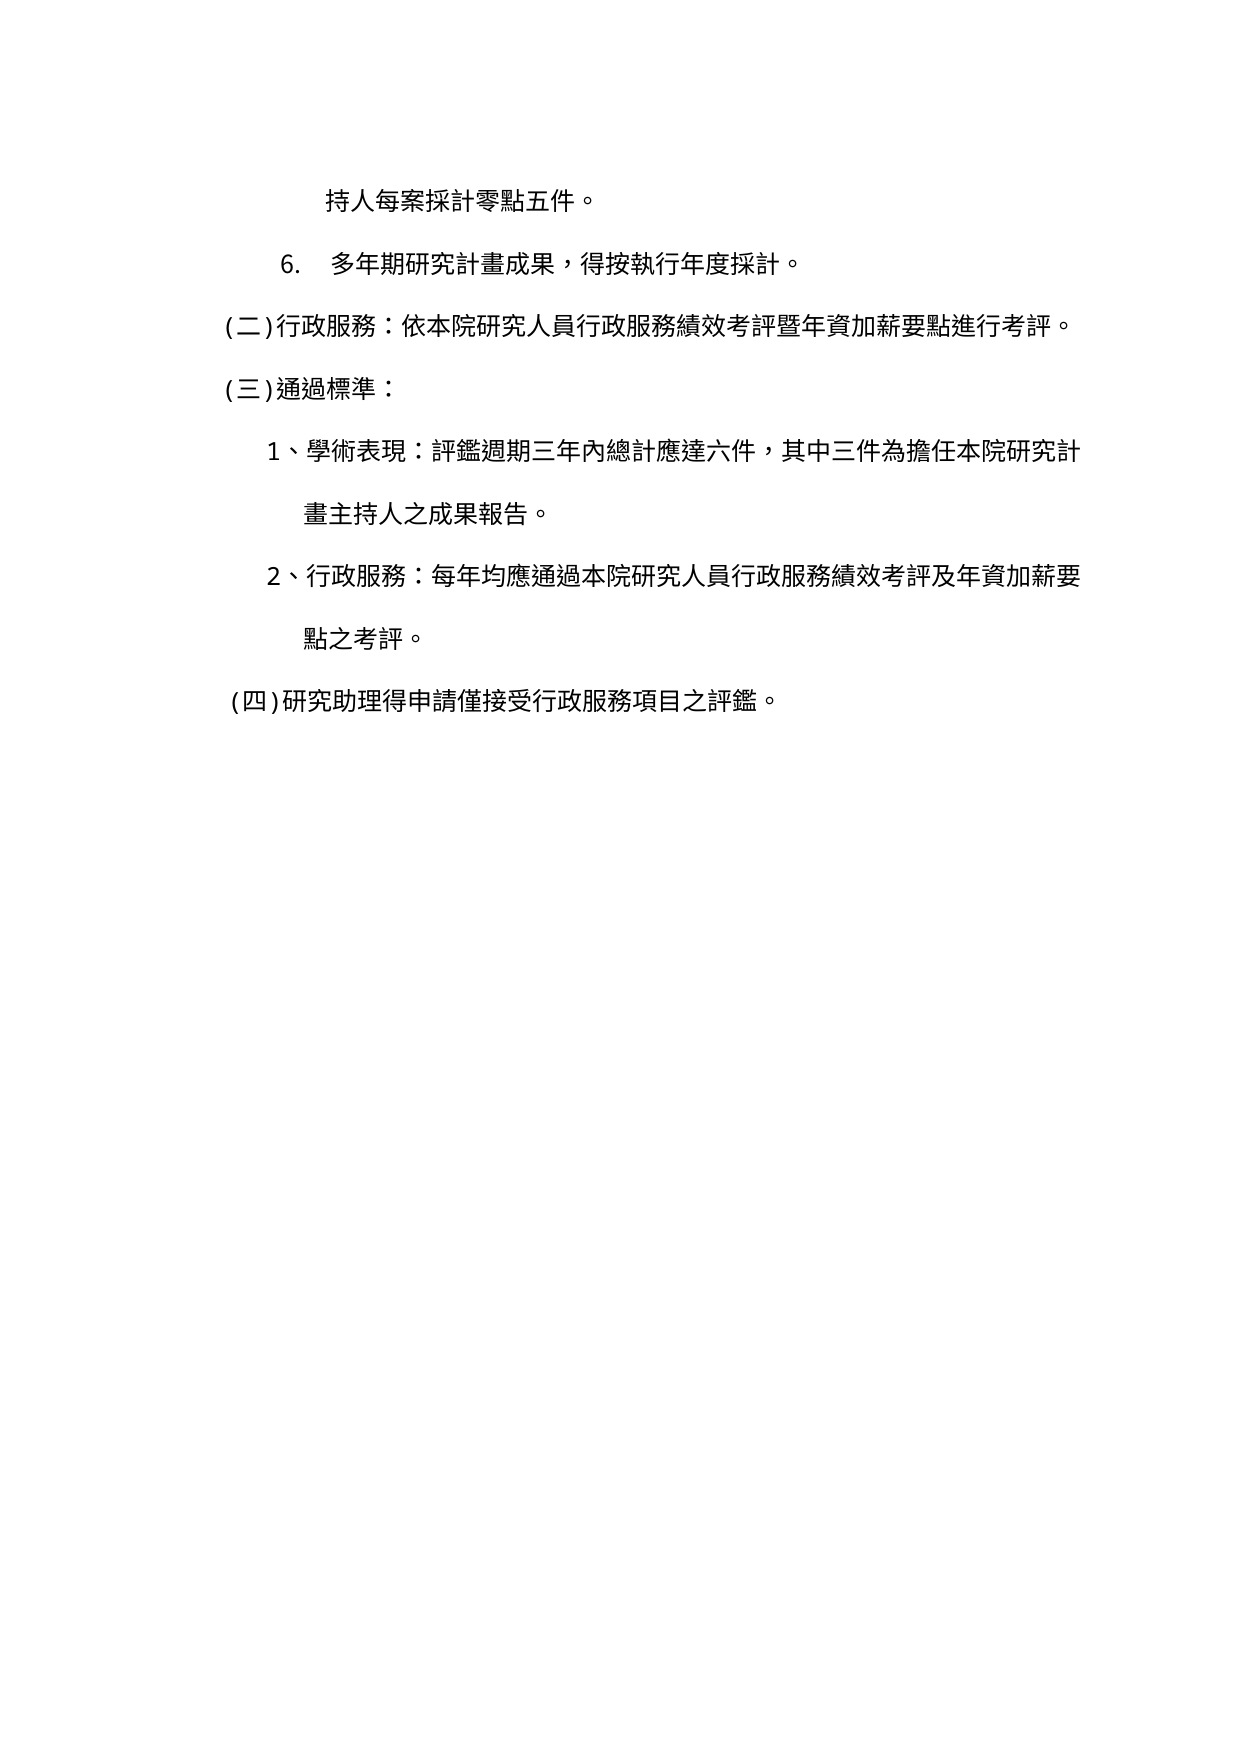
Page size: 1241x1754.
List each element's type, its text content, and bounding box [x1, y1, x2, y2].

text 2、行政服務：每年均應通過本院研究人員行政服務績效考評及年資加薪要點之考評。 [266, 533, 1092, 658]
text (四)研究助理得申請僅接受行政服務項目之評鑑。 [227, 658, 1092, 721]
list 多年期研究計畫成果，得按執行年度採計。 [281, 221, 1092, 283]
list 持人每案採計零點五件。 [281, 158, 1092, 221]
text (三)通過標準： [221, 346, 1092, 408]
text (二)行政服務：依本院研究人員行政服務績效考評暨年資加薪要點進行考評。 [221, 283, 1092, 346]
text 1、學術表現：評鑑週期三年內總計應達六件，其中三件為擔任本院研究計畫主持人之成果報告。 [266, 408, 1092, 533]
